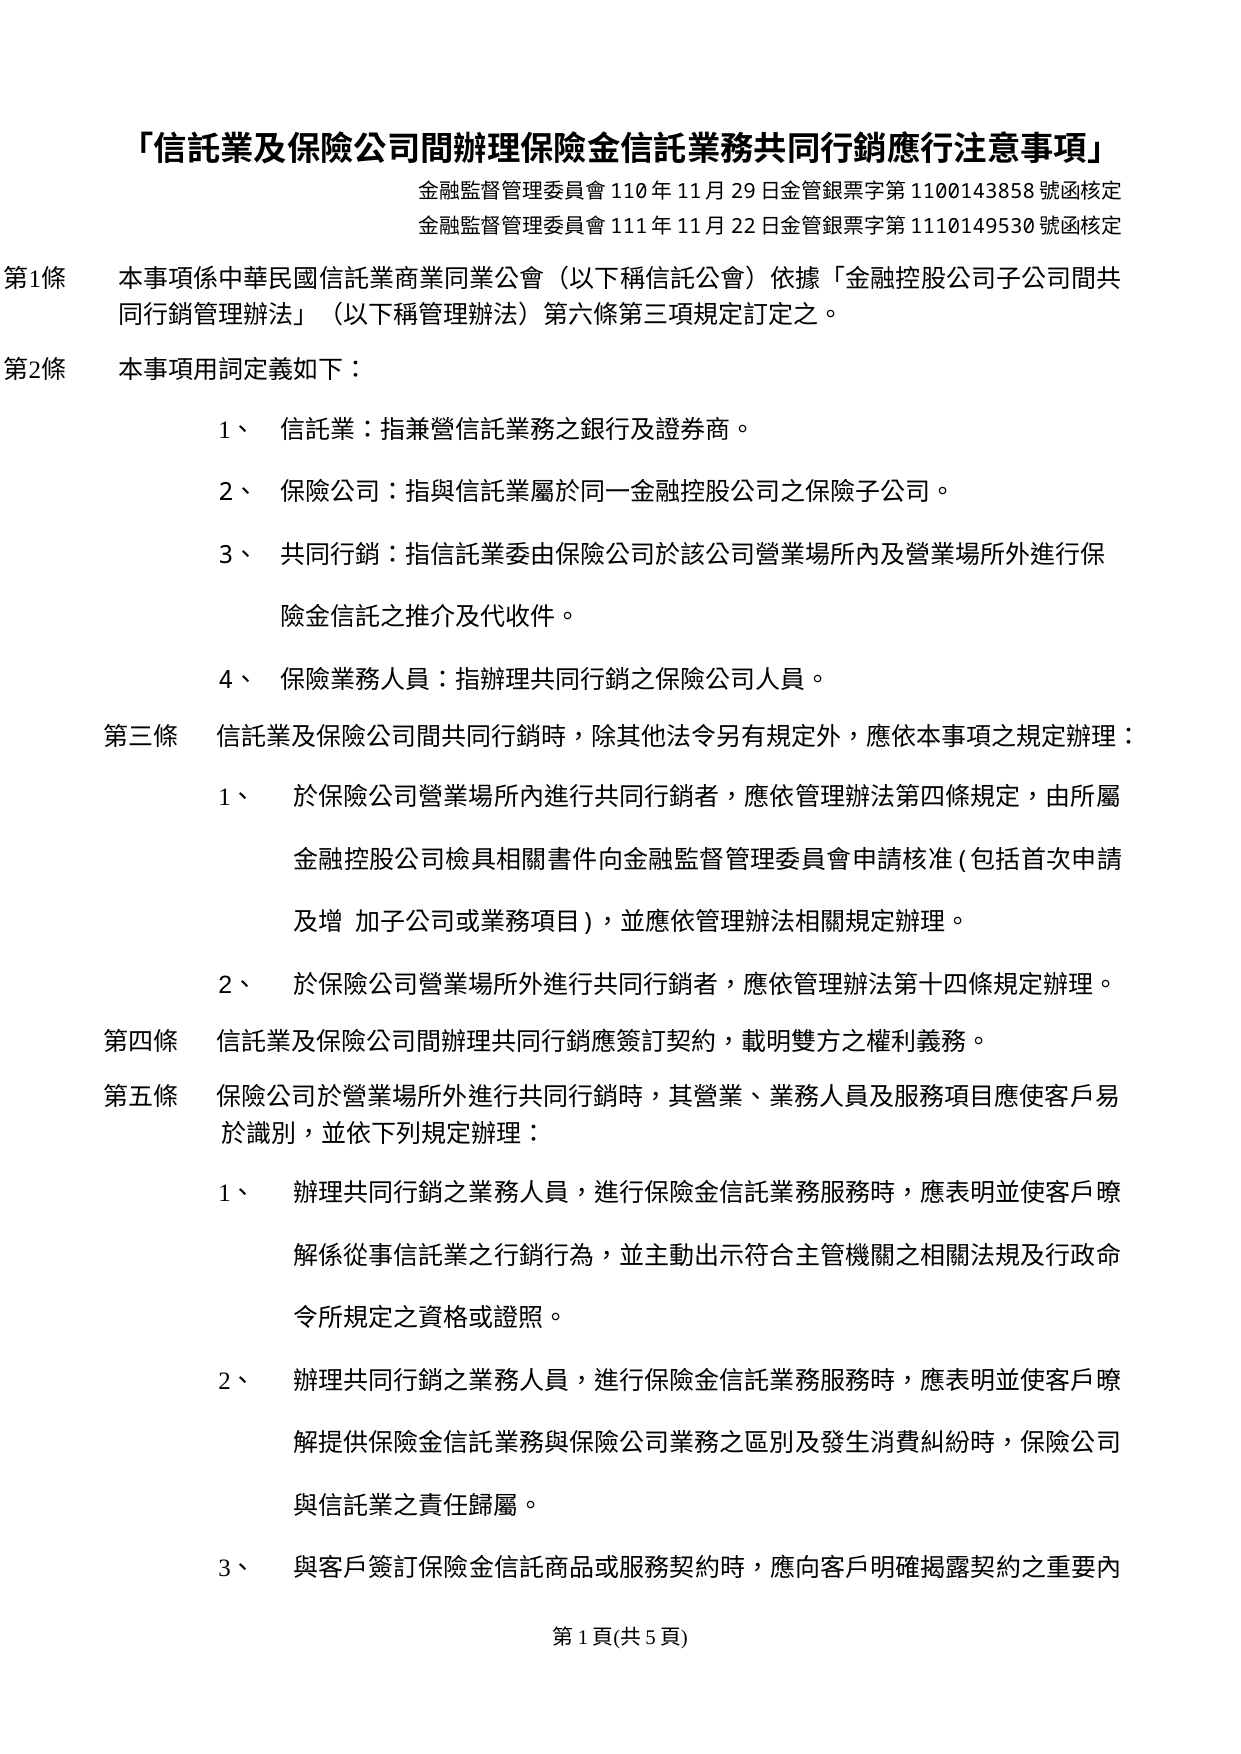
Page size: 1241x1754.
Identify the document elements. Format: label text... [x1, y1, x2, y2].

list 保險業務人員：指辦理共同行銷之保險公司人員。 [218, 636, 1122, 698]
list 共同行銷：指信託業委由保險公司於該公司營業場所內及營業場所外進行保險金信託之推介及代收件。 [218, 511, 1122, 636]
list 信託業：指兼營信託業務之銀行及證券商。 [218, 386, 1122, 448]
list 保險公司：指與信託業屬於同一金融控股公司之保險子公司。 [218, 448, 1122, 511]
list 辦理共同行銷之業務人員，進行保險金信託業務服務時，應表明並使客戶暸解係從事信託業之行銷行為，並主動出示符合主管機關之相關法規及行政命令所規定之資格或證照。 [218, 1149, 1122, 1337]
text 金融監督管理委員會111年11月22日金管銀票字第1110149530號函核定 [193, 209, 1122, 239]
text 金融監督管理委員會110年11月29日金管銀票字第1100143858號函核定 [118, 174, 1122, 204]
list 本事項係中華民國信託業商業同業公會（以下稱信託公會）依據「金融控股公司子公司間共同行銷管理辦法」（以下稱管理辦法）第六條第三項規定訂定之。 [3, 258, 1122, 331]
text 「信託業及保險公司間辦理保險金信託業務共同行銷應行注意事項」 [118, 104, 1122, 167]
list 與客戶簽訂保險金信託商品或服務契約時，應向客戶明確揭露契約之重要內 [218, 1524, 1122, 1587]
list 於保險公司營業場所外進行共同行銷者，應依管理辦法第十四條規定辦理。 [218, 941, 1122, 1003]
text 第四條 信託業及保險公司間辦理共同行銷應簽訂契約，載明雙方之權利義務。 [103, 1022, 1122, 1058]
text 第五條 保險公司於營業場所外進行共同行銷時，其營業、業務人員及服務項目應使客戶易於識別，並依下列規定辦理： [103, 1077, 1122, 1149]
text 第三條 信託業及保險公司間共同行銷時，除其他法令另有規定外，應依本事項之規定辦理： [103, 717, 1122, 753]
list 於保險公司營業場所內進行共同行銷者，應依管理辦法第四條規定，由所屬金融控股公司檢具相關書件向金融監督管理委員會申請核准(包括首次申請及增 加子公司或業務項目)，並應依管理辦法相關規定辦理。 [218, 753, 1122, 941]
list 辦理共同行銷之業務人員，進行保險金信託業務服務時，應表明並使客戶暸解提供保險金信託業務與保險公司業務之區別及發生消費糾紛時，保險公司與信託業之責任歸屬。 [218, 1337, 1122, 1524]
list 本事項用詞定義如下： [3, 349, 1122, 386]
